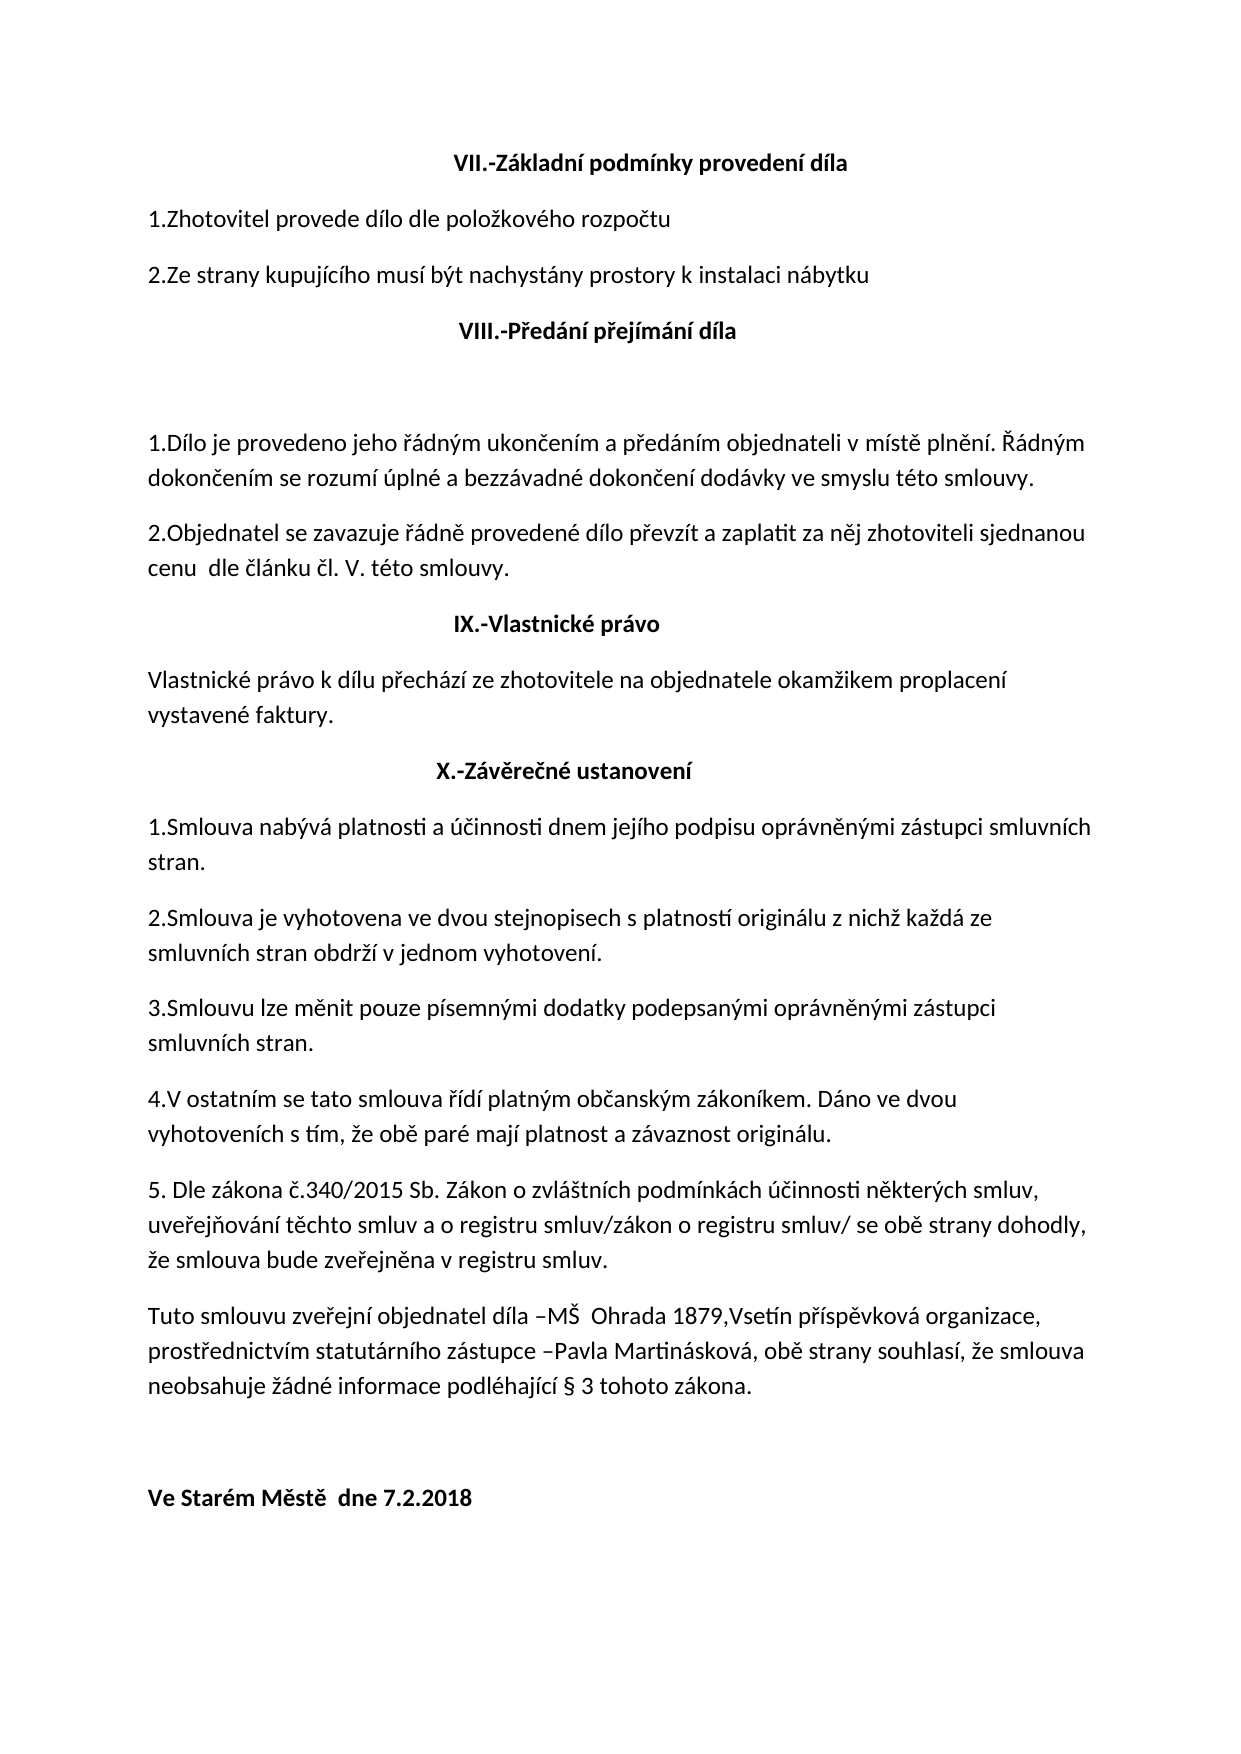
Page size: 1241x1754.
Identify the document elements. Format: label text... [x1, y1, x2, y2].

text 5. Dle zákona č.340/2015 Sb. Zákon o zvláštních podmínkách účinnosti některých smluv, uveřejňování těchto smluv a o registru smluv/zákon o registru smluv/ se obě strany dohodly, že smlouva bude zveřejněna v registru smluv. [148, 1174, 1093, 1275]
text X.-Závěrečné ustanovení [148, 755, 1093, 786]
text 1.Dílo je provedeno jeho řádným ukončením a předáním objednateli v místě plnění. Řádným dokončením se rozumí úplné a bezzávadné dokončení dodávky ve smyslu této smlouvy. [148, 427, 1093, 492]
text Vlastnické právo k dílu přechází ze zhotovitele na objednatele okamžikem proplacení vystavené faktury. [148, 664, 1093, 730]
text 1.Smlouva nabývá platnosti a účinnosti dnem jejího podpisu oprávněnými zástupci smluvních stran. [148, 811, 1093, 876]
text Tuto smlouvu zveřejní objednatel díla –MŠ Ohrada 1879,Vsetín příspěvková organizace, prostřednictvím statutárního zástupce –Pavla Martinásková, obě strany souhlasí, že smlouva neobsahuje žádné informace podléhající § 3 tohoto zákona. [148, 1300, 1093, 1401]
text IX.-Vlastnické právo [148, 608, 1093, 639]
text 4.V ostatním se tato smlouva řídí platným občanským zákoníkem. Dáno ve dvou vyhotoveních s tím, že obě paré mají platnost a závaznost originálu. [148, 1083, 1093, 1149]
text VIII.-Předání přejímání díla [148, 315, 1093, 346]
text 2.Smlouva je vyhotovena ve dvou stejnopisech s platností originálu z nichž každá ze smluvních stran obdrží v jednom vyhotovení. [148, 902, 1093, 967]
text 3.Smlouvu lze měnit pouze písemnými dodatky podepsanými oprávněnými zástupci smluvních stran. [148, 993, 1093, 1058]
text 1.Zhotovitel provede dílo dle položkového rozpočtu [148, 203, 1093, 234]
text VII.-Základní podmínky provedení díla [148, 148, 1093, 178]
text 2.Objednatel se zavazuje řádně provedené dílo převzít a zaplatit za něj zhotoviteli sjednanou cenu dle článku čl. V. této smlouvy. [148, 518, 1093, 583]
text 2.Ze strany kupujícího musí být nachystány prostory k instalaci nábytku [148, 259, 1093, 290]
text Ve Starém Městě dne 7.2.2018 [148, 1482, 1093, 1512]
